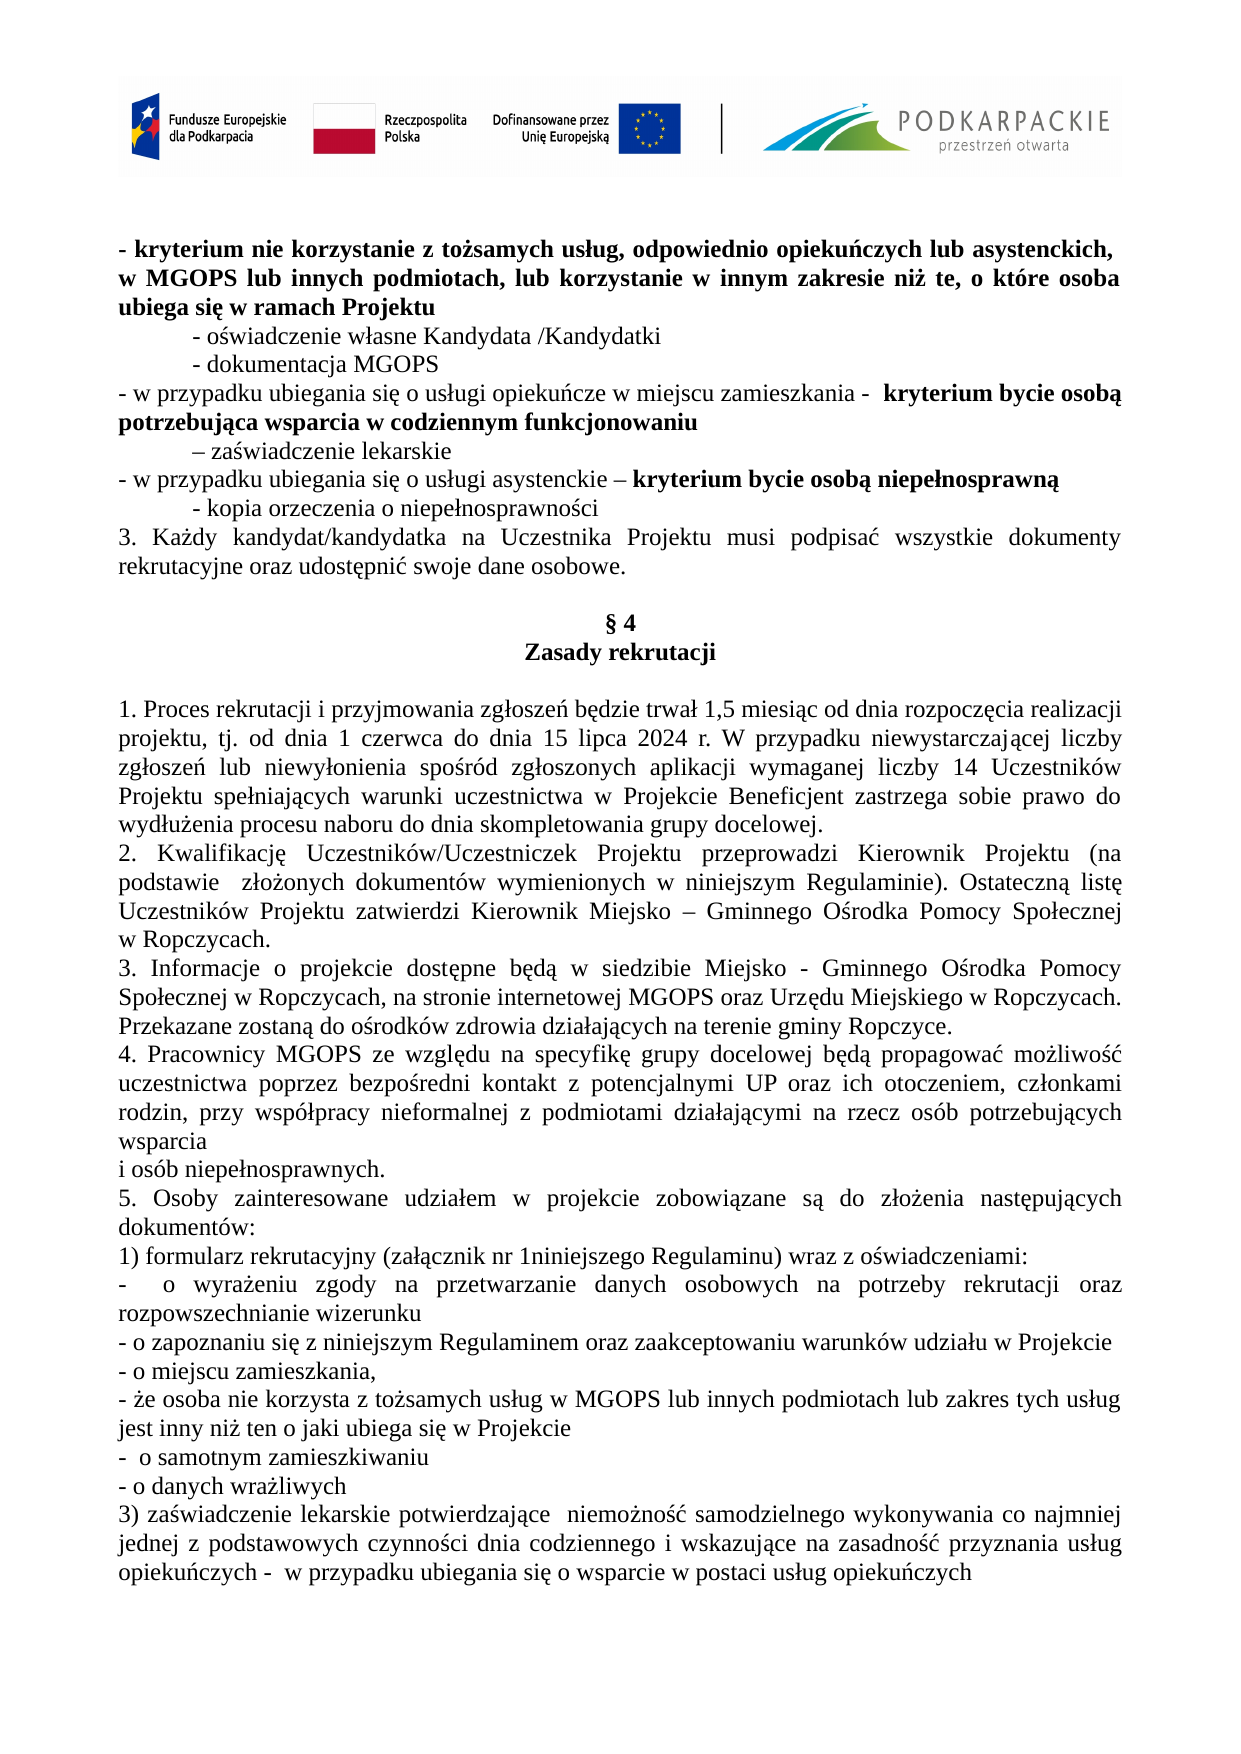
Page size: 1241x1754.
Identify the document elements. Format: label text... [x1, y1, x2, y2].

text - w przypadku ubiegania się o usługi asystenckie – kryterium bycie osobą niepełnosprawną [118, 464, 1122, 493]
text Zasady rekrutacji [118, 637, 1122, 666]
text - o samotnym zamieszkiwaniu [118, 1442, 1122, 1471]
text 3. Informacje o projekcie dostępne będą w siedzibie Miejsko - Gminnego Ośrodka Pomocy Społecznej w Ropczycach, na stronie internetowej MGOPS oraz Urzędu Miejskiego w Ropczycach. Przekazane zostaną do ośrodków zdrowia działających na terenie gminy Ropczyce. [118, 953, 1122, 1039]
text - kopia orzeczenia o niepełnosprawności [118, 493, 1122, 522]
text - o miejscu zamieszkania, [118, 1356, 1122, 1384]
text 3. Każdy kandydat/kandydatka na Uczestnika Projektu musi podpisać wszystkie dokumenty rekrutacyjne oraz udostępnić swoje dane osobowe. [118, 522, 1122, 579]
text 1. Proces rekrutacji i przyjmowania zgłoszeń będzie trwał 1,5 miesiąc od dnia rozpoczęcia realizacji projektu, tj. od dnia 1 czerwca do dnia 15 lipca 2024 r. W przypadku niewystarczającej liczby zgłoszeń lub niewyłonienia spośród zgłoszonych aplikacji wymaganej liczby 14 Uczestników Projektu spełniających warunki uczestnictwa w Projekcie Beneficjent zastrzega sobie prawo do wydłużenia procesu naboru do dnia skompletowania grupy docelowej. [118, 694, 1122, 838]
text 4. Pracownicy MGOPS ze względu na specyfikę grupy docelowej będą propagować możliwość uczestnictwa poprzez bezpośredni kontakt z potencjalnymi UP oraz ich otoczeniem, członkami rodzin, przy współpracy nieformalnej z podmiotami działającymi na rzecz osób potrzebujących wsparcia i osób niepełnosprawnych. [118, 1039, 1122, 1183]
picture [118, 76, 1123, 177]
text § 4 [118, 608, 1122, 637]
text - dokumentacja MGOPS [118, 349, 1122, 378]
text 1) formularz rekrutacyjny (załącznik nr 1niniejszego Regulaminu) wraz z oświadczeniami: [118, 1241, 1122, 1269]
text - o zapoznaniu się z niniejszym Regulaminem oraz zaakceptowaniu warunków udziału w Projekcie [118, 1327, 1122, 1356]
text - w przypadku ubiegania się o usługi opiekuńcze w miejscu zamieszkania - kryterium bycie osobą potrzebująca wsparcia w codziennym funkcjonowaniu [118, 378, 1122, 436]
text - oświadczenie własne Kandydata /Kandydatki [118, 321, 1122, 349]
text - o danych wrażliwych [118, 1471, 1122, 1499]
text 2. Kwalifikację Uczestników/Uczestniczek Projektu przeprowadzi Kierownik Projektu (na podstawie złożonych dokumentów wymienionych w niniejszym Regulaminie). Ostateczną listę Uczestników Projektu zatwierdzi Kierownik Miejsko – Gminnego Ośrodka Pomocy Społecznej w Ropczycach. [118, 838, 1122, 953]
text – zaświadczenie lekarskie [118, 436, 1122, 464]
text 3) zaświadczenie lekarskie potwierdzające niemożność samodzielnego wykonywania co najmniej jednej z podstawowych czynności dnia codziennego i wskazujące na zasadność przyznania usług opiekuńczych - w przypadku ubiegania się o wsparcie w postaci usług opiekuńczych [118, 1499, 1122, 1586]
text - że osoba nie korzysta z tożsamych usług w MGOPS lub innych podmiotach lub zakres tych usług jest inny niż ten o jaki ubiega się w Projekcie [118, 1384, 1122, 1442]
text 5. Osoby zainteresowane udziałem w projekcie zobowiązane są do złożenia następujących dokumentów: [118, 1183, 1122, 1241]
text - o wyrażeniu zgody na przetwarzanie danych osobowych na potrzeby rekrutacji oraz rozpowszechnianie wizerunku [118, 1269, 1122, 1327]
text - kryterium nie korzystanie z tożsamych usług, odpowiednio opiekuńczych lub asystenckich, w MGOPS lub innych podmiotach, lub korzystanie w innym zakresie niż te, o które osoba ubiega się w ramach Projektu [118, 234, 1122, 321]
